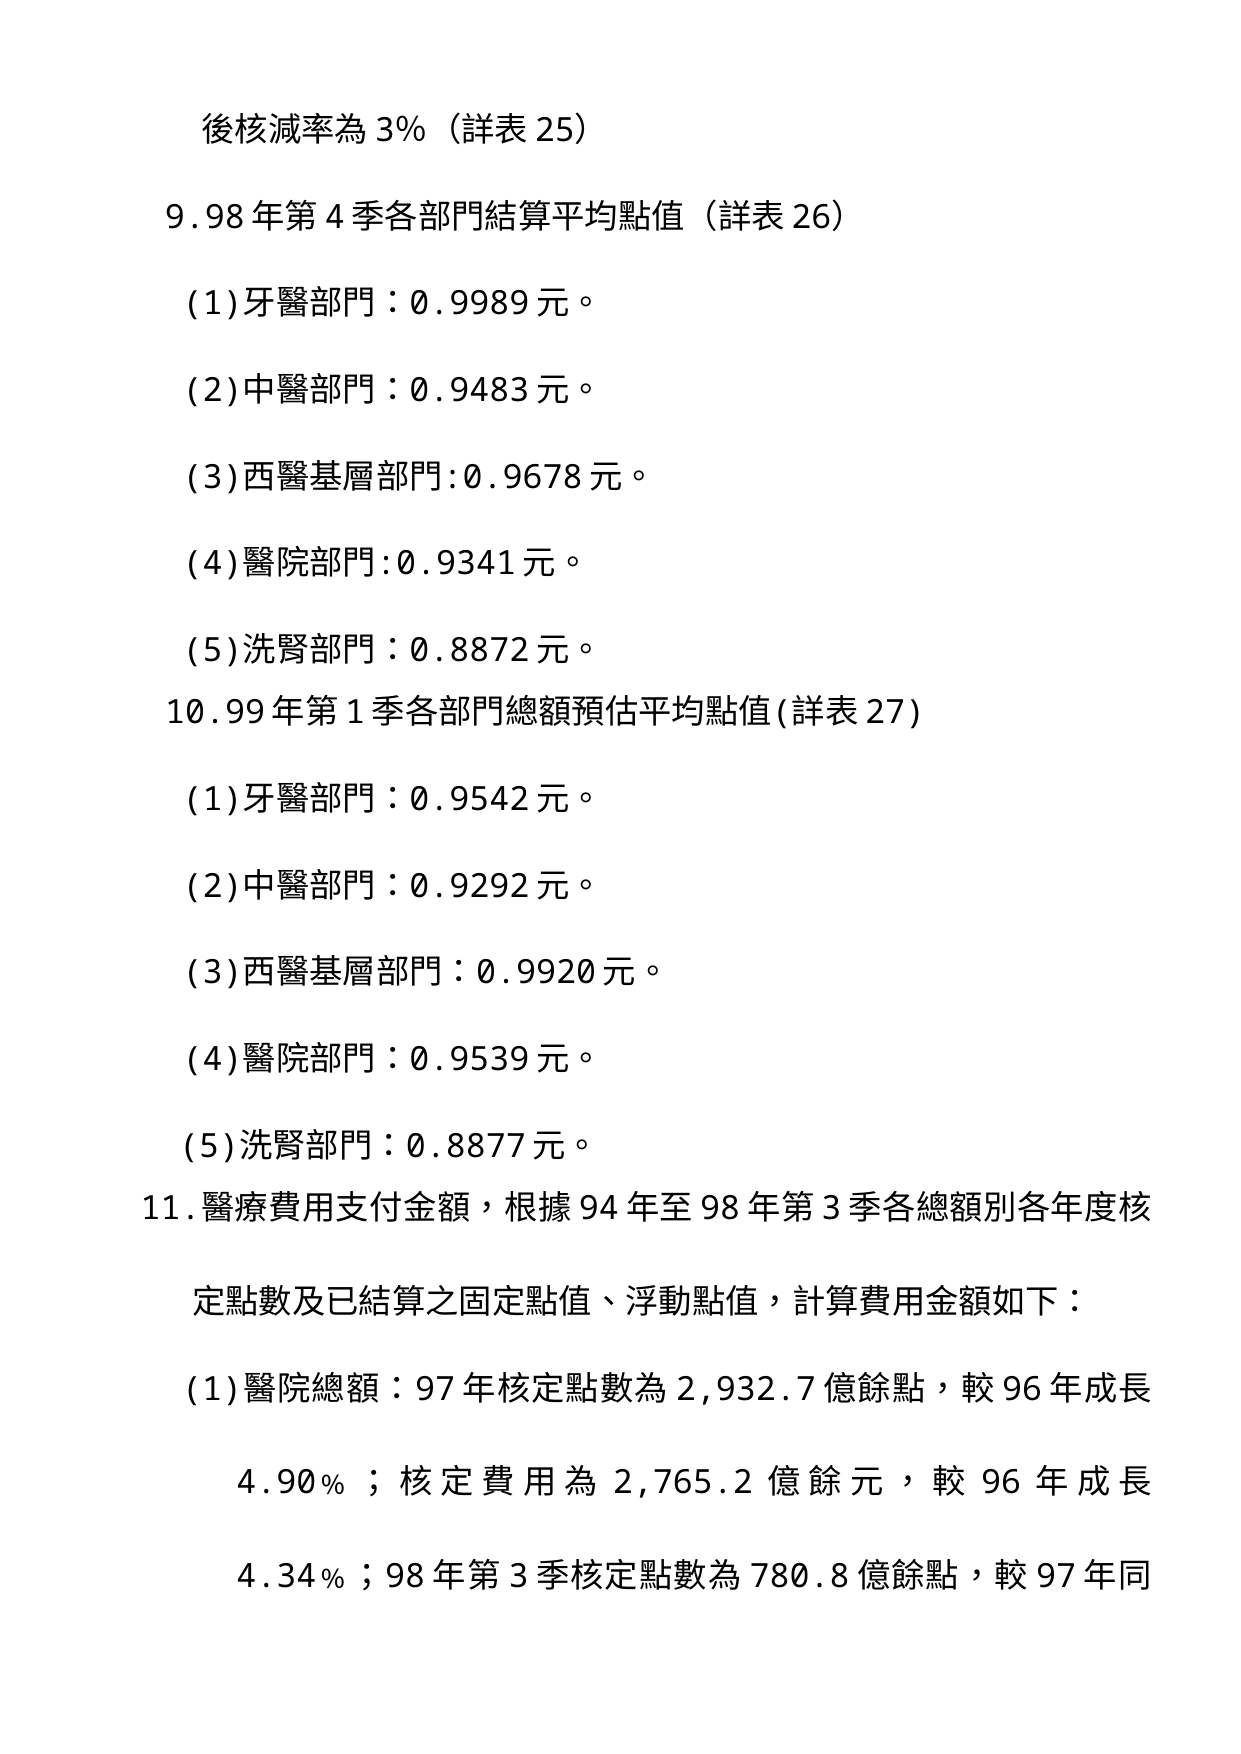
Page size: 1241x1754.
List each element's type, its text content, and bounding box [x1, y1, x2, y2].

text (3)西醫基層部門：0.9920元。 [182, 928, 1152, 990]
text (5)洗腎部門：0.8877元。 [89, 1101, 1152, 1164]
text 後核減率為3％（詳表25） [164, 85, 1152, 148]
text (2)中醫部門：0.9292元。 [182, 841, 1152, 904]
text (4)醫院部門：0.9539元。 [182, 1014, 1152, 1077]
text 10.99年第1季各部門總額預估平均點值(詳表27) [145, 668, 1152, 730]
text (4)醫院部門:0.9341元。 [182, 519, 1152, 581]
text (1)牙醫部門：0.9989元。 [182, 259, 1152, 321]
text (2)中醫部門：0.9483元。 [182, 345, 1152, 408]
text 11.醫療費用支付金額，根據94年至98年第3季各總額別各年度核定點數及已結算之固定點值、浮動點值，計算費用金額如下： [140, 1164, 1152, 1320]
text 9.98年第4季各部門結算平均點值（詳表26） [164, 172, 1152, 234]
text (1)醫院總額：97年核定點數為2,932.7億餘點，較96年成長4.90﹪；核定費用為2,765.2億餘元，較96年成長4.34﹪；98年第3季核定點數為780.8億餘點，較97年同 [182, 1344, 1152, 1594]
text (1)牙醫部門：0.9542元。 [182, 754, 1152, 817]
text (3)西醫基層部門:0.9678元。 [182, 432, 1207, 494]
text (5)洗腎部門：0.8872元。 [182, 605, 1152, 668]
